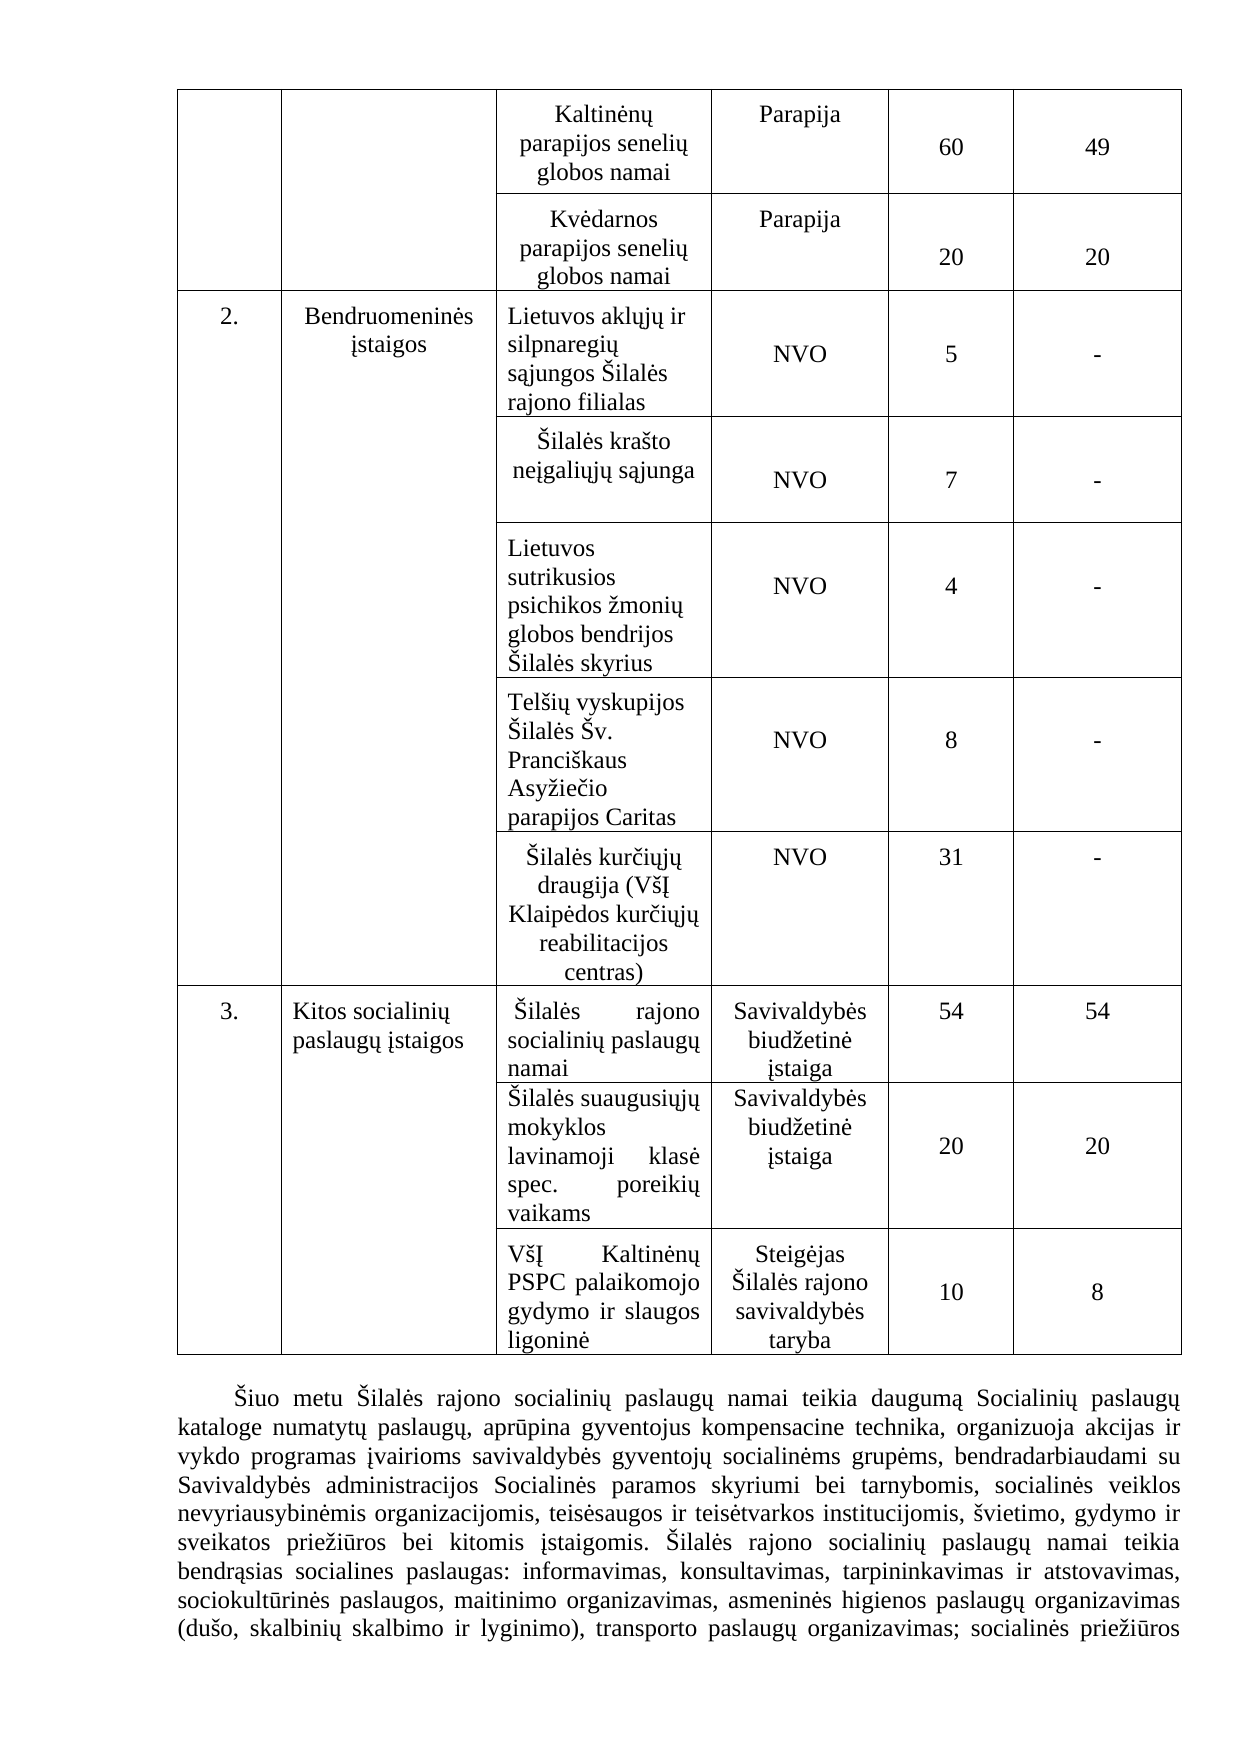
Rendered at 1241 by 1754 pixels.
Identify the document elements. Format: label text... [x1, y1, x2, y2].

table_cell [282, 90, 496, 290]
table_cell 54 [889, 986, 1013, 1082]
table_cell [178, 90, 281, 290]
text Šiuo metu Šilalės rajono socialinių paslaugų namai teikia daugumą Socialinių paslaugų kataloge numatytų paslaugų, aprūpina gyventojus kompensacine technika, organizuoja akcijas ir vykdo programas įvairioms savivaldybės gyventojų socialinėms grupėms, bendradarbiaudami su Savivaldybės administracijos Socialinės paramos skyriumi bei tarnybomis, socialinės veiklos nevyriausybinėmis organizacijomis, teisėsaugos ir teisėtvarkos institucijomis, švietimo, gydymo ir sveikatos priežiūros bei kitomis įstaigomis. Šilalės rajono socialinių paslaugų namai teikia bendrąsias socialines paslaugas: informavimas, konsultavimas, tarpininkavimas ir atstovavimas, sociokultūrinės paslaugos, maitinimo organizavimas, asmeninės higienos paslaugų organizavimas (dušo, skalbinių skalbimo ir lyginimo), transporto paslaugų organizavimas; socialinės priežiūros [177, 1383, 1181, 1642]
table_cell - [1014, 678, 1181, 831]
table_cell - [1014, 832, 1181, 985]
table_cell 54 [1014, 986, 1181, 1082]
table_cell 20 [889, 194, 1013, 290]
table_cell Kaltinėnų parapijos senelių globos namai [497, 90, 711, 193]
table_cell NVO [712, 417, 888, 522]
table_cell NVO [712, 832, 888, 985]
table_cell 7 [889, 417, 1013, 522]
table_cell 20 [1014, 1083, 1181, 1228]
table_cell 20 [889, 1083, 1013, 1228]
table_cell 3. [178, 986, 281, 1354]
table_cell Lietuvos sutrikusios psichikos žmonių globos bendrijos Šilalės skyrius [497, 523, 711, 677]
table_cell Lietuvos aklųjų ir silpnaregių sąjungos Šilalės rajono filialas [497, 291, 711, 416]
table_cell Šilalės krašto neįgaliųjų sąjunga [497, 417, 711, 522]
table_cell Parapija [712, 90, 888, 193]
table_cell Šilalės kurčiųjų draugija (VšĮ Klaipėdos kurčiųjų reabilitacijos centras) [497, 832, 711, 985]
table_cell - [1014, 417, 1181, 522]
table_cell 5 [889, 291, 1013, 416]
table_cell 4 [889, 523, 1013, 677]
table_cell 31 [889, 832, 1013, 985]
table_cell - [1014, 523, 1181, 677]
table_cell Telšių vyskupijos Šilalės Šv. Pranciškaus Asyžiečio parapijos Caritas [497, 678, 711, 831]
table_cell 20 [1014, 194, 1181, 290]
table_cell - [1014, 291, 1181, 416]
table_cell 10 [889, 1229, 1013, 1354]
table_cell Savivaldybės biudžetinė įstaiga [712, 986, 888, 1082]
table_cell 49 [1014, 90, 1181, 193]
table_cell Kvėdarnos parapijos senelių globos namai [497, 194, 711, 290]
table_cell Šilalės rajono socialinių paslaugų namai [497, 986, 711, 1082]
table_cell Šilalės suaugusiųjų mokyklos lavinamoji klasė spec. poreikių vaikams [497, 1083, 711, 1228]
table_cell Steigėjas Šilalės rajono savivaldybės taryba [712, 1229, 888, 1354]
table_cell Parapija [712, 194, 888, 290]
table_cell Kitos socialinių paslaugų įstaigos [282, 986, 496, 1354]
table_cell NVO [712, 678, 888, 831]
table_cell NVO [712, 291, 888, 416]
table_cell 2. [178, 291, 281, 985]
table_cell Bendruomeninės įstaigos [282, 291, 496, 985]
table_cell 60 [889, 90, 1013, 193]
table_cell VšĮ Kaltinėnų PSPC palaikomojo gydymo ir slaugos ligoninė [497, 1229, 711, 1354]
table_cell 8 [889, 678, 1013, 831]
table_cell 8 [1014, 1229, 1181, 1354]
table_cell NVO [712, 523, 888, 677]
table_cell Savivaldybės biudžetinė įstaiga [712, 1083, 888, 1228]
